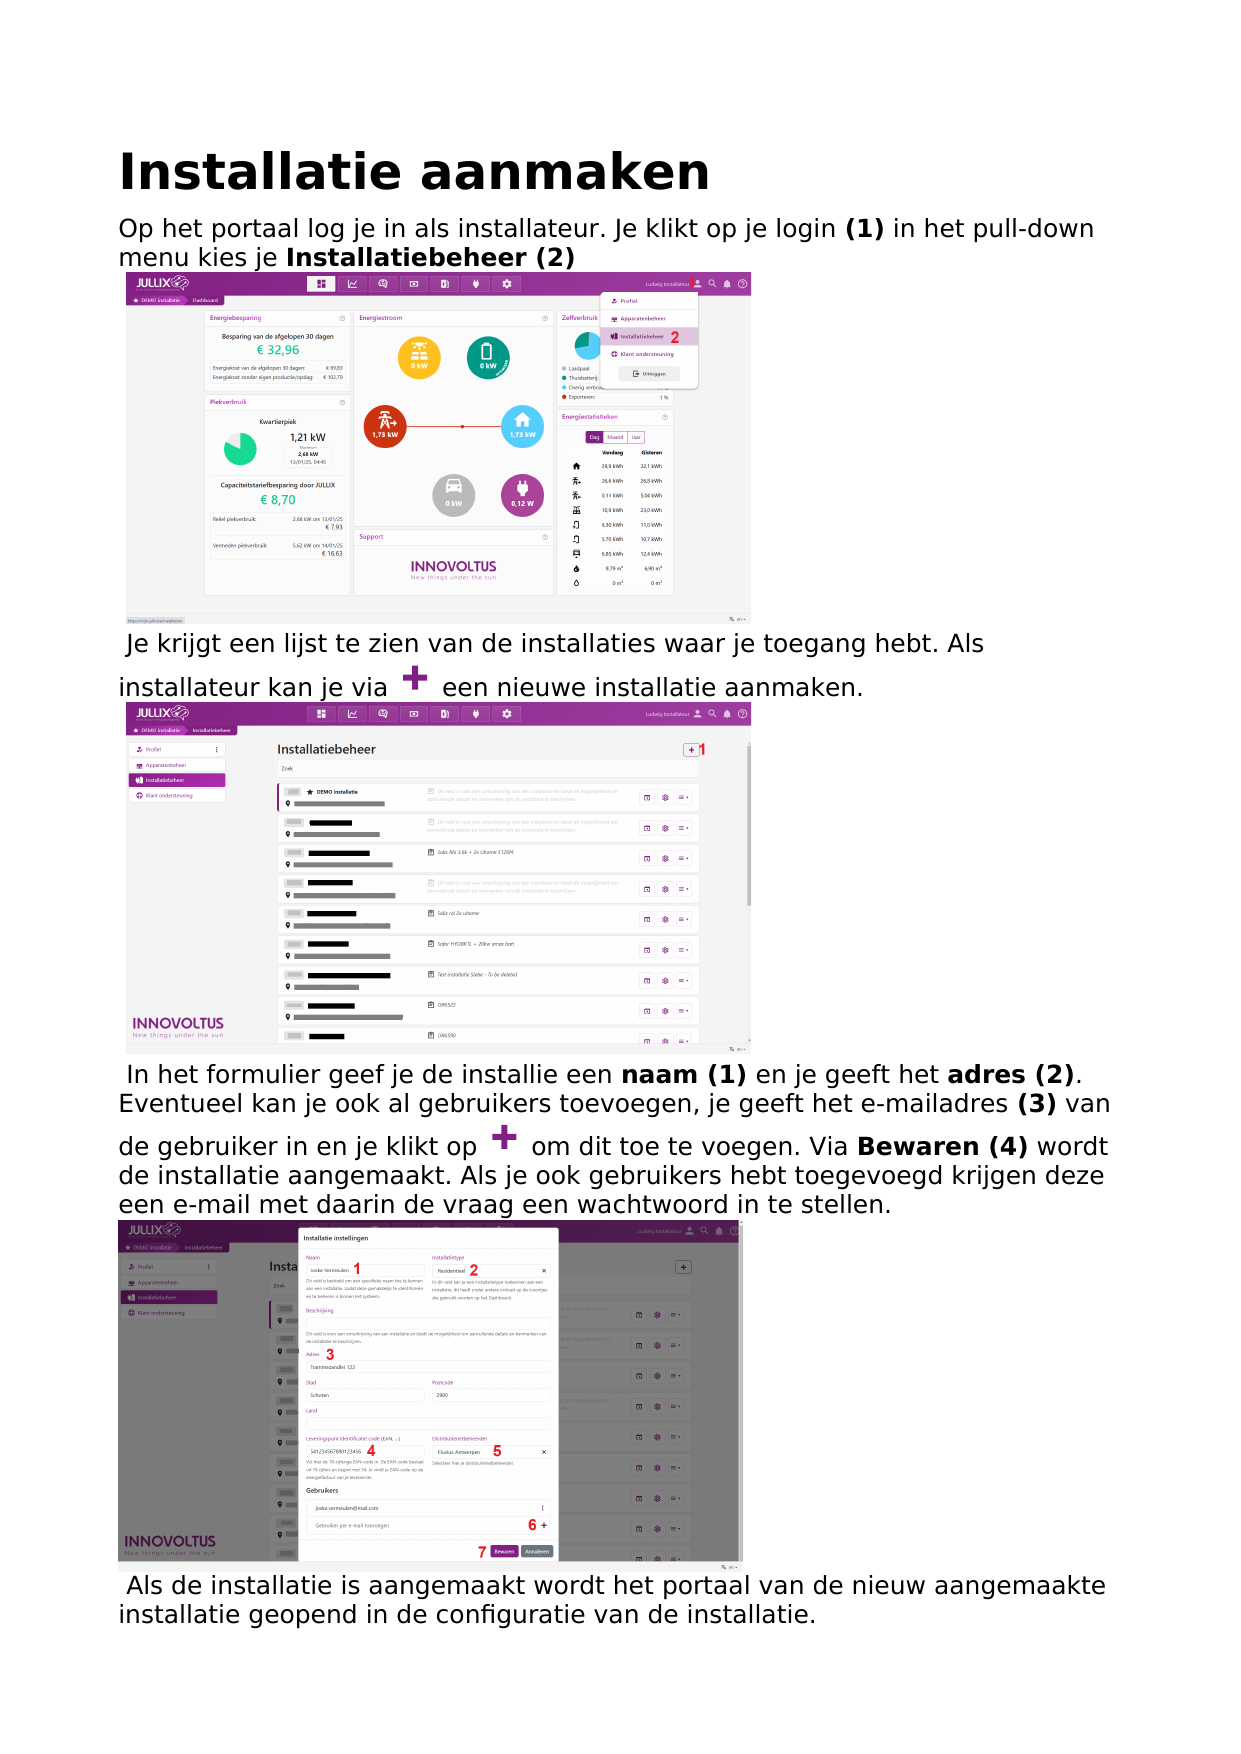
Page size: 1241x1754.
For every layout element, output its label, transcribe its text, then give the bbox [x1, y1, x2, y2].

picture [126, 702, 752, 1054]
text Op het portaal log je in als installateur. Je klikt op je login (1) in het pull-down menu kies je Installatiebeheer (2) Je krijgt een lijst te zien van de installaties waar je toegang hebt. Als installateur kan je via een nieuwe installatie aanmaken. In het formulier geef je de installie een naam (1) en je geeft het adres (2). Eventueel kan je ook al gebruikers toevoegen, je geeft het e-mailadres (3) van de gebruiker in en je klikt op om dit toe te voegen. Via Bewaren (4) wordt de installatie aangemaakt. Als je ook gebruikers hebt toegevoegd krijgen deze een e-mail met daarin de vraag een wachtwoord in te stellen. Als de installatie is aangemaakt wordt het portaal van de nieuw aangemaakte installatie geopend in de configuratie van de installatie. [118, 214, 1122, 1630]
picture [126, 272, 752, 624]
picture [118, 1220, 744, 1572]
subtitle Installatie aanmaken [118, 143, 1122, 201]
